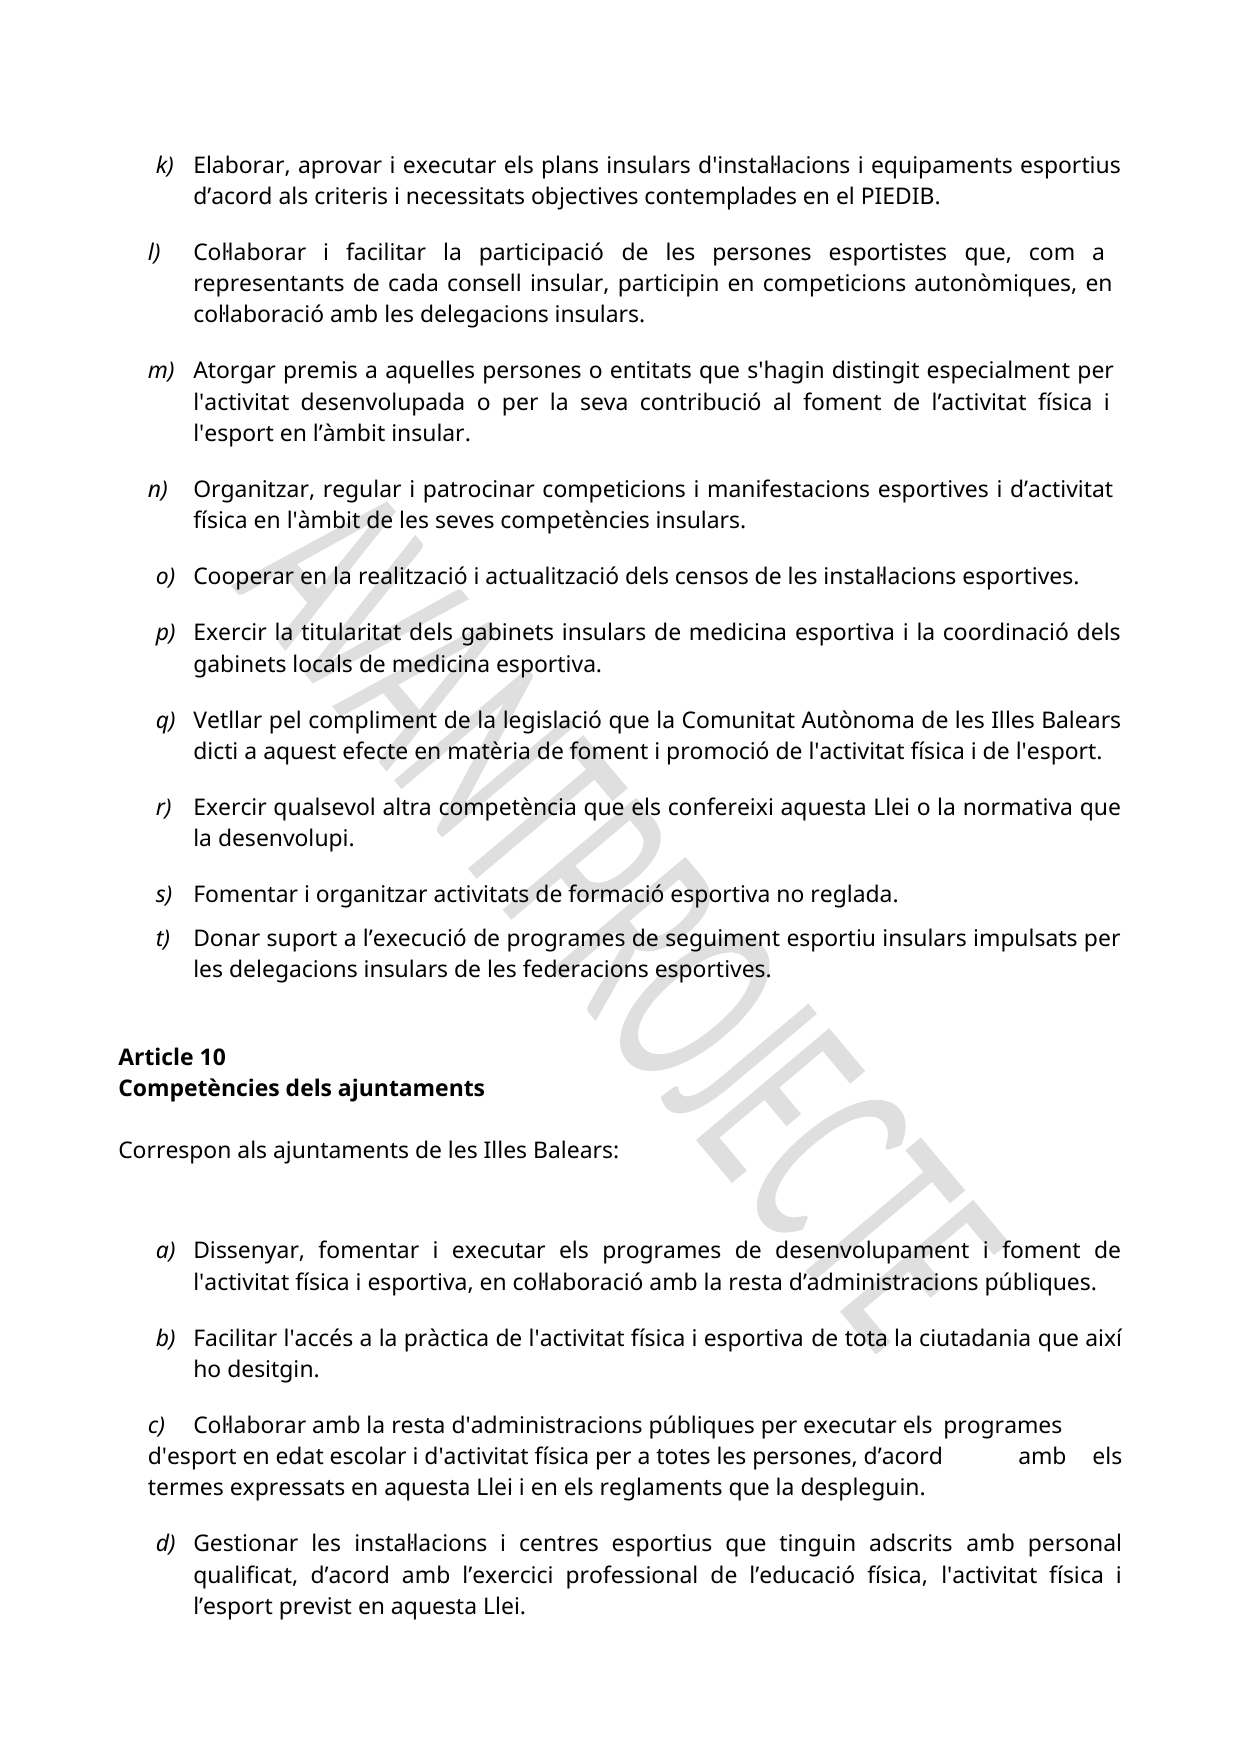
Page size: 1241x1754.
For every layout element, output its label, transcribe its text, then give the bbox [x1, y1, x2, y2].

list Donar suport a l’execució de programes de seguiment esportiu insulars impulsats per les delegacions insulars de les federacions esportives. [156, 922, 622, 984]
list Exercir la titularitat dels gabinets insulars de medicina esportiva i la coordinació dels gabinets locals de medicina esportiva. [156, 616, 350, 679]
list Donar suport a l’execució de programes de seguiment esportiu insulars impulsats per les delegacions insulars de les federacions esportives. [618, 922, 1122, 984]
list Fomentar i organitzar activitats de formació esportiva no reglada. [526, 878, 659, 909]
list Vetllar pel compliment de la legislació que la Comunitat Autònoma de les Illes Balears dicti a aquest efecte en matèria de foment i promoció de l'activitat física i de l'esport. [392, 704, 483, 766]
list Col·laborar i facilitar la participació de les persones esportistes que, com a representants de cada consell insular, participin en competicions autonòmiques, en col·laboració amb les delegacions insulars. [148, 236, 1122, 330]
list Cooperar en la realització i actualització dels censos de les instal·lacions esportives. [333, 560, 394, 592]
text [710, 1072, 775, 1103]
list Dissenyar, fomentar i executar els programes de desenvolupament i foment de l'activitat física i esportiva, en col·laboració amb la resta d’administracions públiques. [156, 1234, 931, 1297]
list Col·laborar amb la resta d'administracions públiques per executar els programes d'esport en edat escolar i d'activitat física per a totes les persones, d’acord amb els termes expressats en aquesta Llei i en els reglaments que la despleguin. [148, 1409, 1122, 1502]
list Organitzar, regular i patrocinar competicions i manifestacions esportives i d’activitat física en l'àmbit de les seves competències insulars. [148, 473, 1122, 536]
list Dissenyar, fomentar i executar els programes de desenvolupament i foment de l'activitat física i esportiva, en col·laboració amb la resta d’administracions públiques. [924, 1234, 1122, 1297]
text [793, 1134, 1122, 1166]
list Exercir la titularitat dels gabinets insulars de medicina esportiva i la coordinació dels gabinets locals de medicina esportiva. [323, 616, 1122, 679]
list Fomentar i organitzar activitats de formació esportiva no reglada. [646, 880, 692, 909]
list Elaborar, aprovar i executar els plans insulars d'instal·lacions i equipaments esportius d’acord als criteris i necessitats objectives contemplades en el PIEDIB. [156, 149, 1122, 211]
text Correspon als ajuntaments de les Illes Balears: [118, 1134, 716, 1166]
list Exercir qualsevol altra competència que els confereixi aquesta Llei o la normativa que la desenvolupi. [509, 791, 1122, 853]
text Article 10 [118, 1041, 762, 1072]
list Facilitar l'accés a la pràctica de l'activitat física i esportiva de tota la ciutadania que així ho desitgin. [156, 1321, 1122, 1384]
text [799, 1052, 839, 1072]
list Exercir qualsevol altra competència que els confereixi aquesta Llei o la normativa que la desenvolupi. [156, 791, 559, 853]
text [721, 1134, 803, 1166]
list Vetllar pel compliment de la legislació que la Comunitat Autònoma de les Illes Balears dicti a aquest efecte en matèria de foment i promoció de l'activitat física i de l'esport. [156, 704, 404, 766]
list Fomentar i organitzar activitats de formació esportiva no reglada. [704, 878, 1122, 909]
list Cooperar en la realització i actualització dels censos de les instal·lacions esportives. [388, 560, 1122, 592]
text Competències dels ajuntaments [118, 1072, 725, 1103]
text [780, 1072, 1122, 1103]
list Vetllar pel compliment de la legislació que la Comunitat Autònoma de les Illes Balears dicti a aquest efecte en matèria de foment i promoció de l'activitat física i de l'esport. [486, 704, 1122, 766]
list Atorgar premis a aquelles persones o entitats que s'hagin distingit especialment per l'activitat desenvolupada o per la seva contribució al foment de l’activitat física i l'esport en l’àmbit insular. [148, 354, 1122, 448]
list Exercir la titularitat dels gabinets insulars de medicina esportiva i la coordinació dels gabinets locals de medicina esportiva. [334, 616, 408, 658]
text [841, 1041, 1122, 1072]
list Fomentar i organitzar activitats de formació esportiva no reglada. [156, 878, 539, 909]
list Gestionar les instal·lacions i centres esportius que tinguin adscrits amb personal qualificat, d’acord amb l’exercici professional de l’educació física, l'activitat física i l’esport previst en aquesta Llei. [156, 1527, 1122, 1621]
list Cooperar en la realització i actualització dels censos de les instal·lacions esportives. [156, 560, 276, 592]
text [749, 1041, 812, 1072]
